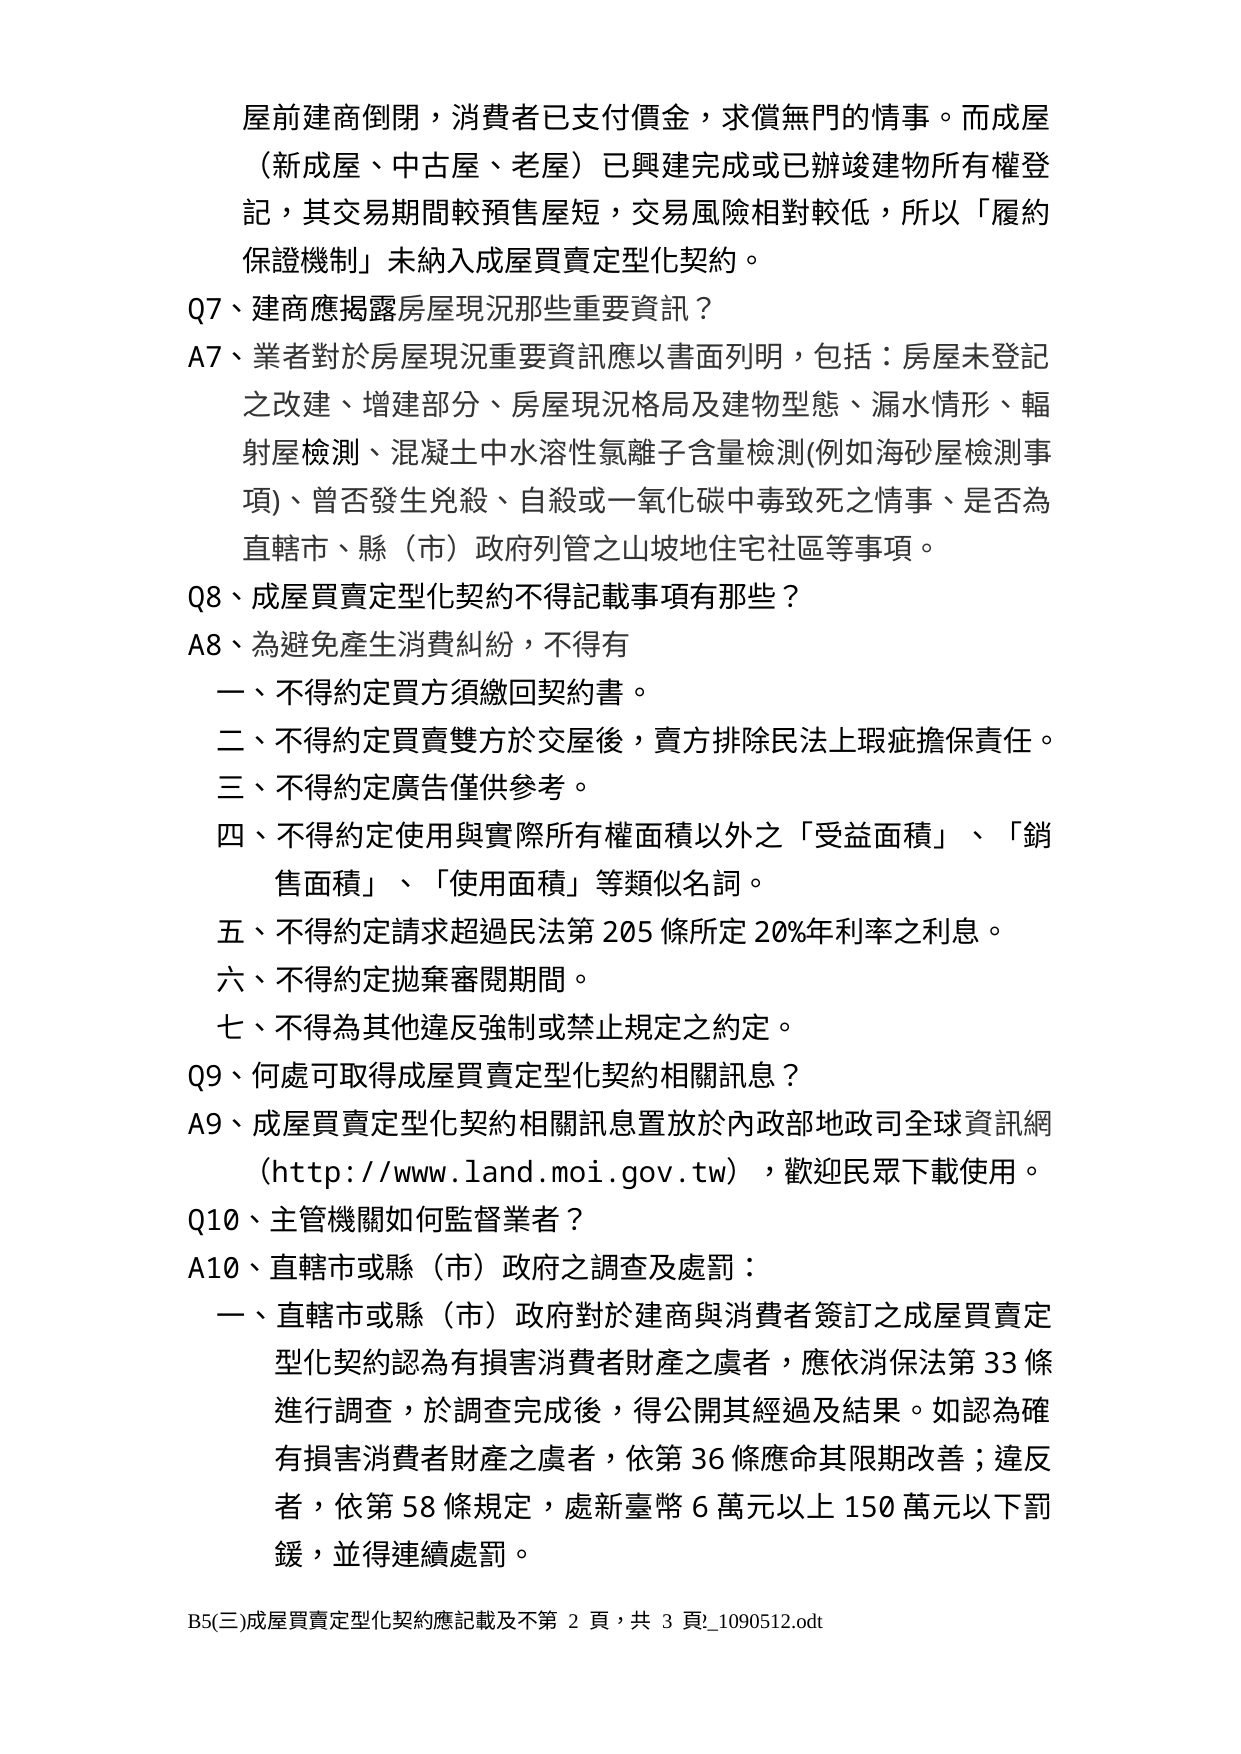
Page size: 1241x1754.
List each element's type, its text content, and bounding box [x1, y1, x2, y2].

text 五、不得約定請求超過民法第205條所定20%年利率之利息。 [216, 903, 1053, 951]
text 六、不得約定拋棄審閱期間。 [216, 951, 1053, 999]
text 四、不得約定使用與實際所有權面積以外之「受益面積」、「銷售面積」、「使用面積」等類似名詞。 [216, 807, 1053, 903]
text A10、直轄市或縣（市）政府之調查及處罰： [187, 1239, 1053, 1287]
text A7、業者對於房屋現況重要資訊應以書面列明，包括：房屋未登記之改建、增建部分、房屋現況格局及建物型態、漏水情形、輻射屋檢測、混凝土中水溶性氯離子含量檢測(例如海砂屋檢測事項)、曾否發生兇殺、自殺或一氧化碳中毒致死之情事、是否為直轄市、縣（市）政府列管之山坡地住宅社區等事項。 [187, 328, 1053, 568]
text 七、不得為其他違反強制或禁止規定之約定。 [216, 999, 1053, 1047]
text Q10、主管機關如何監督業者？ [187, 1191, 1053, 1239]
text Q7、建商應揭露房屋現況那些重要資訊？ [187, 280, 1053, 328]
text 二、不得約定買賣雙方於交屋後，賣方排除民法上瑕疵擔保責任。 [216, 712, 1053, 759]
text A9、成屋買賣定型化契約相關訊息置放於內政部地政司全球資訊網（http://www.land.moi.gov.tw），歡迎民眾下載使用。 [187, 1095, 1053, 1191]
text Q9、何處可取得成屋買賣定型化契約相關訊息？ [187, 1047, 1053, 1095]
text Q8、成屋買賣定型化契約不得記載事項有那些？ [187, 568, 1053, 616]
text 一、不得約定買方須繳回契約書。 [216, 664, 1053, 712]
text 一、直轄市或縣（市）政府對於建商與消費者簽訂之成屋買賣定型化契約認為有損害消費者財產之虞者，應依消保法第33條進行調查，於調查完成後，得公開其經過及結果。如認為確有損害消費者財產之虞者，依第36條應命其限期改善；違反者，依第58條規定，處新臺幣6萬元以上150萬元以下罰鍰，並得連續處罰。 [216, 1287, 1053, 1574]
text A8、為避免產生消費糾紛，不得有 [187, 616, 1053, 664]
text 三、不得約定廣告僅供參考。 [216, 759, 1053, 807]
text 屋前建商倒閉，消費者已支付價金，求償無門的情事。而成屋（新成屋、中古屋、老屋）已興建完成或已辦竣建物所有權登記，其交易期間較預售屋短，交易風險相對較低，所以「履約保證機制」未納入成屋買賣定型化契約。 [187, 89, 1053, 280]
